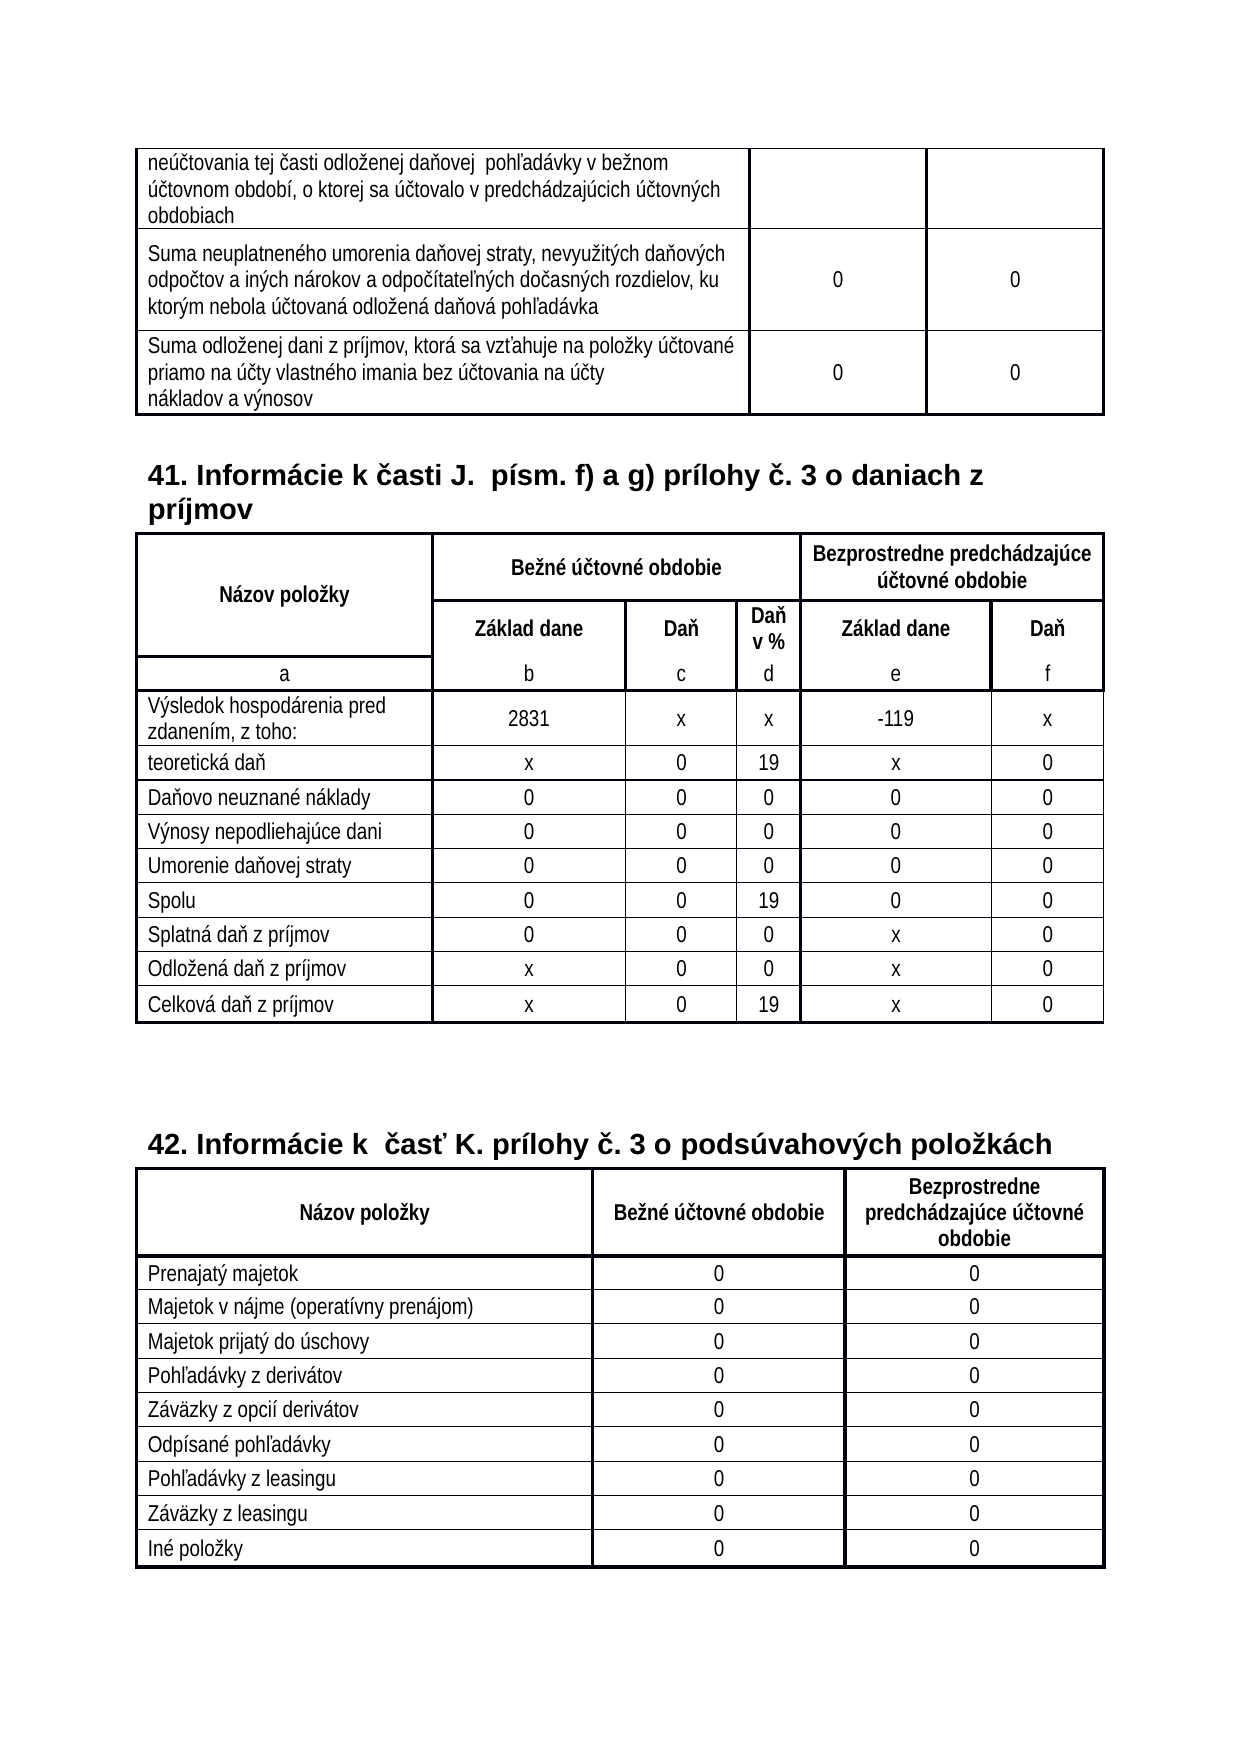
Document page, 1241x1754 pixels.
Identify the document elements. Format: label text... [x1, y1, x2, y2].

table_cell teoretická daň [138, 746, 431, 779]
table_cell Daň [993, 602, 1102, 654]
table_cell 0 [737, 849, 799, 882]
table_cell 2831 [434, 692, 625, 745]
table_cell 0 [594, 1290, 843, 1323]
table_cell Záväzky z leasingu [138, 1496, 591, 1529]
table_cell 0 [802, 815, 991, 848]
table_cell Pohľadávky z leasingu [138, 1462, 591, 1495]
table_cell Daň [627, 602, 735, 654]
table_cell 0 [626, 952, 736, 985]
table_cell Suma neuplatneného umorenia daňovej straty, nevyužitých daňových odpočtov a iných nárokov a odpočítateľných dočasných rozdielov, ku ktorým nebola účtovaná odložená daňová pohľadávka [138, 229, 748, 330]
table_cell 0 [847, 1427, 1102, 1461]
table_cell 0 [992, 815, 1103, 848]
table_cell 0 [737, 918, 799, 951]
table_cell 0 [434, 883, 625, 917]
table_cell Splatná daň z príjmov [138, 918, 431, 951]
table_cell 0 [802, 781, 991, 813]
table_cell 0 [434, 918, 625, 951]
table_cell Prenajatý majetok [138, 1258, 591, 1289]
table_cell 0 [847, 1290, 1102, 1323]
table_header Názov položky [138, 535, 431, 654]
table_cell x [737, 692, 799, 745]
table_cell x [626, 692, 736, 745]
table_cell Záväzky z opcií derivátov [138, 1393, 591, 1426]
table_cell 0 [992, 918, 1103, 951]
table_cell 0 [847, 1359, 1102, 1392]
table_cell 0 [928, 229, 1102, 330]
table_cell 0 [737, 815, 799, 848]
table_cell f [993, 655, 1102, 689]
table_cell 0 [594, 1324, 843, 1357]
table_cell 19 [737, 986, 799, 1021]
title 42. Informácie k časť K. prílohy č. 3 o podsúvahových položkách [148, 1127, 1093, 1161]
table_cell 0 [992, 849, 1103, 882]
table_cell 0 [434, 849, 625, 882]
table_cell Spolu [138, 883, 431, 917]
table_cell 0 [594, 1530, 843, 1565]
table_cell 0 [847, 1496, 1102, 1529]
table_cell x [992, 692, 1103, 745]
table_cell 0 [992, 952, 1103, 985]
table_cell Odložená daň z príjmov [138, 952, 431, 985]
table_cell -119 [802, 692, 991, 745]
table_cell 0 [626, 781, 736, 813]
table_cell 0 [737, 952, 799, 985]
table_cell 0 [992, 781, 1103, 813]
table_cell Suma odloženej dani z príjmov, ktorá sa vzťahuje na položky účtované priamo na účty vlastného imania bez účtovania na účty nákladov a výnosov [138, 331, 748, 413]
table_cell 19 [737, 746, 799, 779]
table_cell Výsledok hospodárenia pred zdanením, z toho: [138, 692, 431, 745]
table_cell 0 [928, 331, 1102, 413]
table_cell a [138, 658, 431, 689]
table_cell Výnosy nepodliehajúce dani [138, 815, 431, 848]
table_cell 0 [626, 986, 736, 1021]
table_cell x [434, 952, 625, 985]
table_cell [751, 149, 925, 228]
table_cell Základ dane [434, 602, 624, 654]
table_header Bezprostredne predchádzajúce účtovné obdobie [847, 1170, 1102, 1254]
table_cell 0 [992, 986, 1103, 1021]
table_cell 0 [594, 1427, 843, 1461]
table_cell 0 [802, 883, 991, 917]
table_cell Majetok v nájme (operatívny prenájom) [138, 1290, 591, 1323]
table_cell 0 [992, 883, 1103, 917]
table_cell 0 [594, 1462, 843, 1495]
table_cell b [434, 655, 624, 689]
table_cell x [434, 986, 625, 1021]
table_cell Odpísané pohľadávky [138, 1427, 591, 1461]
table_cell 0 [847, 1462, 1102, 1495]
table_cell [928, 149, 1102, 228]
table_cell 0 [847, 1258, 1102, 1289]
table_cell Celková daň z príjmov [138, 986, 431, 1021]
title 41. Informácie k časti J. písm. f) a g) prílohy č. 3 o daniach z príjmov [148, 458, 1093, 526]
table_cell 0 [434, 781, 625, 813]
table_cell Iné položky [138, 1530, 591, 1565]
table_cell d [738, 655, 799, 689]
table_cell x [434, 746, 625, 779]
table_cell 0 [847, 1324, 1102, 1357]
table_cell 0 [626, 918, 736, 951]
table_cell Majetok prijatý do úschovy [138, 1324, 591, 1357]
table_cell Daň v % [738, 602, 799, 654]
table_cell 0 [594, 1496, 843, 1529]
table_cell 0 [626, 849, 736, 882]
table_cell x [802, 918, 991, 951]
table_cell 0 [434, 815, 625, 848]
table_cell 0 [626, 883, 736, 917]
table_header Názov položky [138, 1170, 591, 1254]
table_cell 0 [847, 1393, 1102, 1426]
table_cell x [802, 986, 991, 1021]
table_cell 0 [594, 1359, 843, 1392]
table_cell 0 [847, 1530, 1102, 1565]
table_header Bežné účtovné obdobie [594, 1170, 843, 1254]
table_cell neúčtovania tej časti odloženej daňovej pohľadávky v bežnom účtovnom období, o ktorej sa účtovalo v predchádzajúcich účtovných obdobiach [138, 149, 748, 228]
table_cell 0 [594, 1393, 843, 1426]
table_cell 0 [737, 781, 799, 813]
table_cell e [802, 655, 989, 689]
table_header Bezprostredne predchádzajúce účtovné obdobie [802, 535, 1102, 599]
table_cell Umorenie daňovej straty [138, 849, 431, 882]
table_cell Pohľadávky z derivátov [138, 1359, 591, 1392]
table_cell 0 [626, 815, 736, 848]
table_cell 0 [751, 331, 925, 413]
table_cell 0 [802, 849, 991, 882]
table_cell Základ dane [802, 602, 989, 654]
table_cell Daňovo neuznané náklady [138, 781, 431, 813]
table_cell 0 [751, 229, 925, 330]
table_header Bežné účtovné obdobie [434, 535, 799, 599]
table_cell 19 [737, 883, 799, 917]
table_cell 0 [992, 746, 1103, 779]
table_cell x [802, 952, 991, 985]
table_cell c [627, 655, 735, 689]
table_cell x [802, 746, 991, 779]
table_cell 0 [594, 1258, 843, 1289]
table_cell 0 [626, 746, 736, 779]
